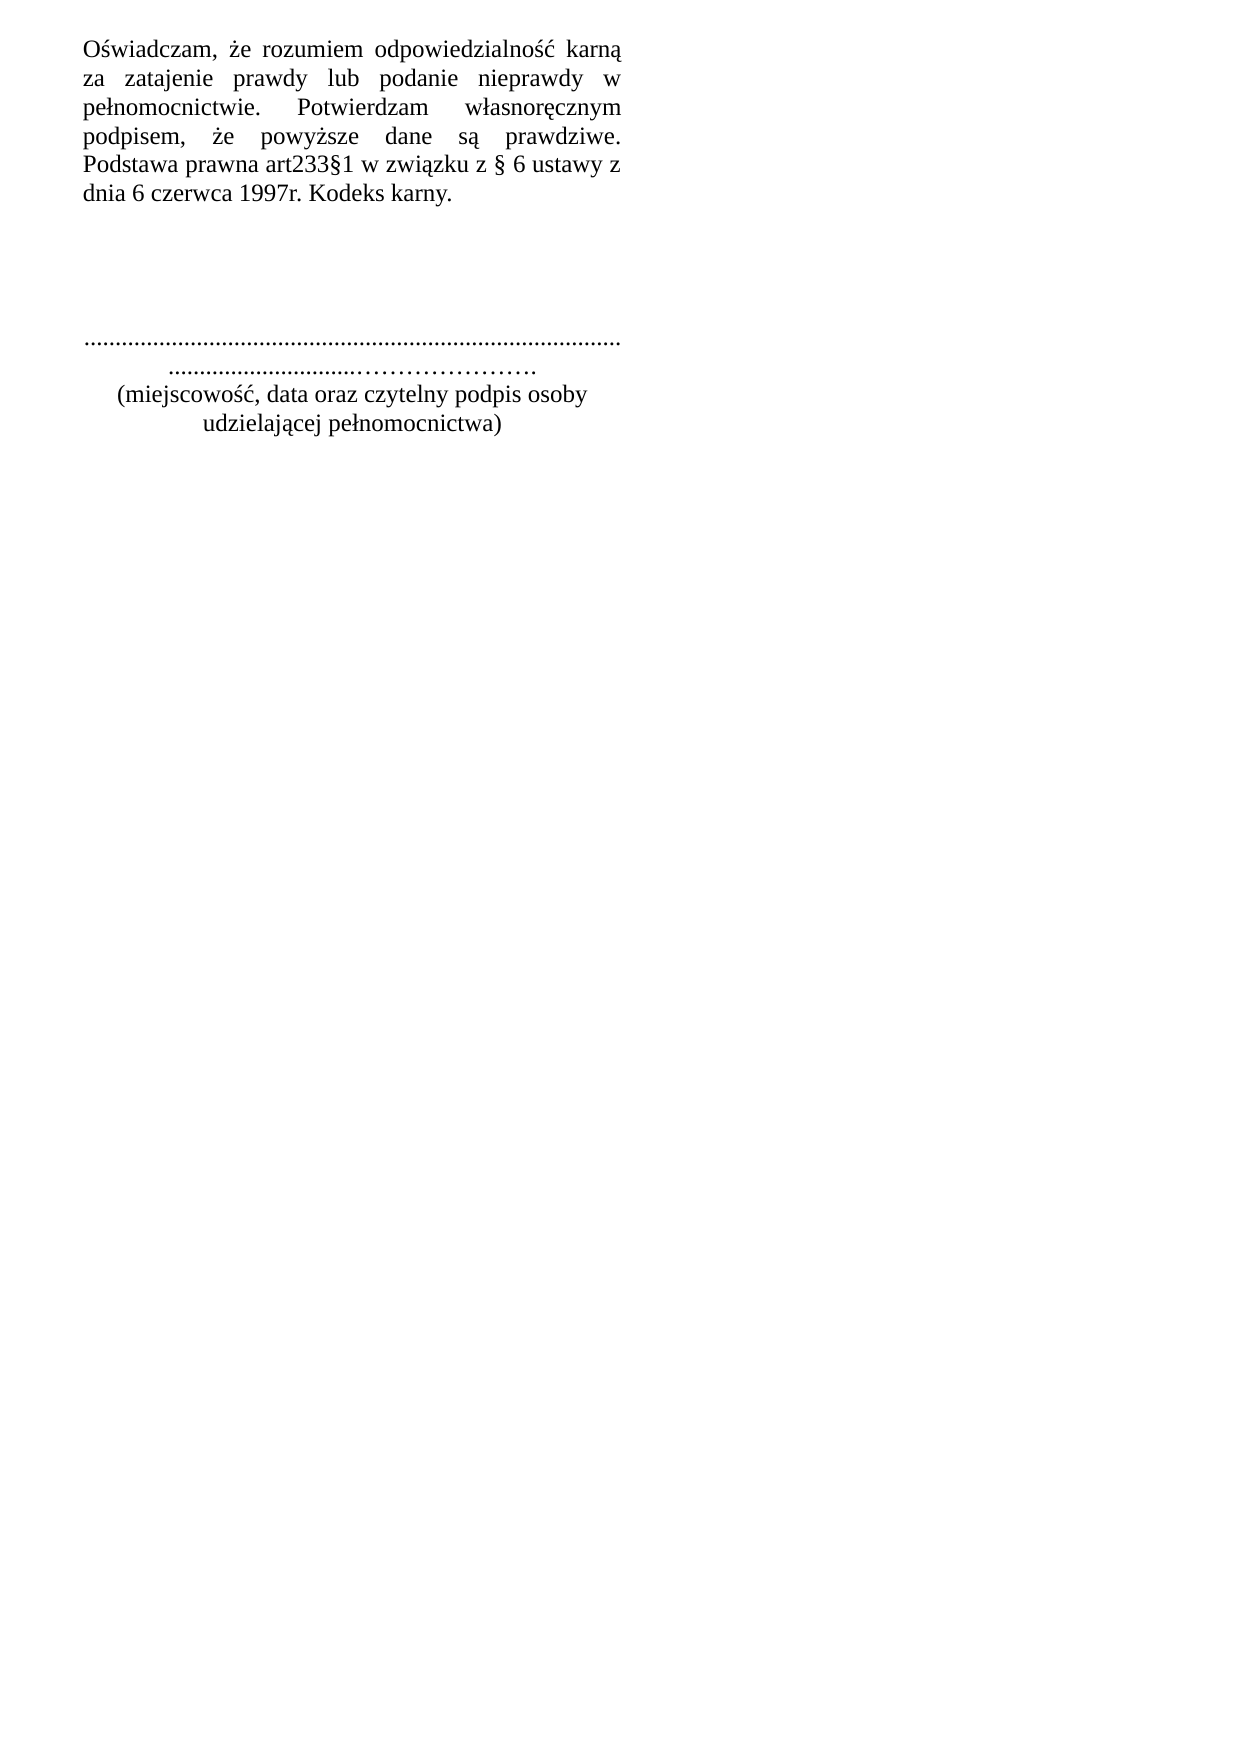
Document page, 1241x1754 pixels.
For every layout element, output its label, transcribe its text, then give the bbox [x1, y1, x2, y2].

text (miejscowość, data oraz czytelny podpis osoby udzielającej pełnomocnictwa) [83, 379, 622, 437]
text Oświadczam, że rozumiem odpowiedzialność karną za zatajenie prawdy lub podanie nieprawdy w pełnomocnictwie. Potwierdzam własnoręcznym podpisem, że powyższe dane są prawdziwe. Podstawa prawna art233§1 w związku z § 6 ustawy z dnia 6 czerwca 1997r. Kodeks karny. [83, 34, 622, 207]
text ....................................................................................................................…………………. [83, 322, 622, 379]
